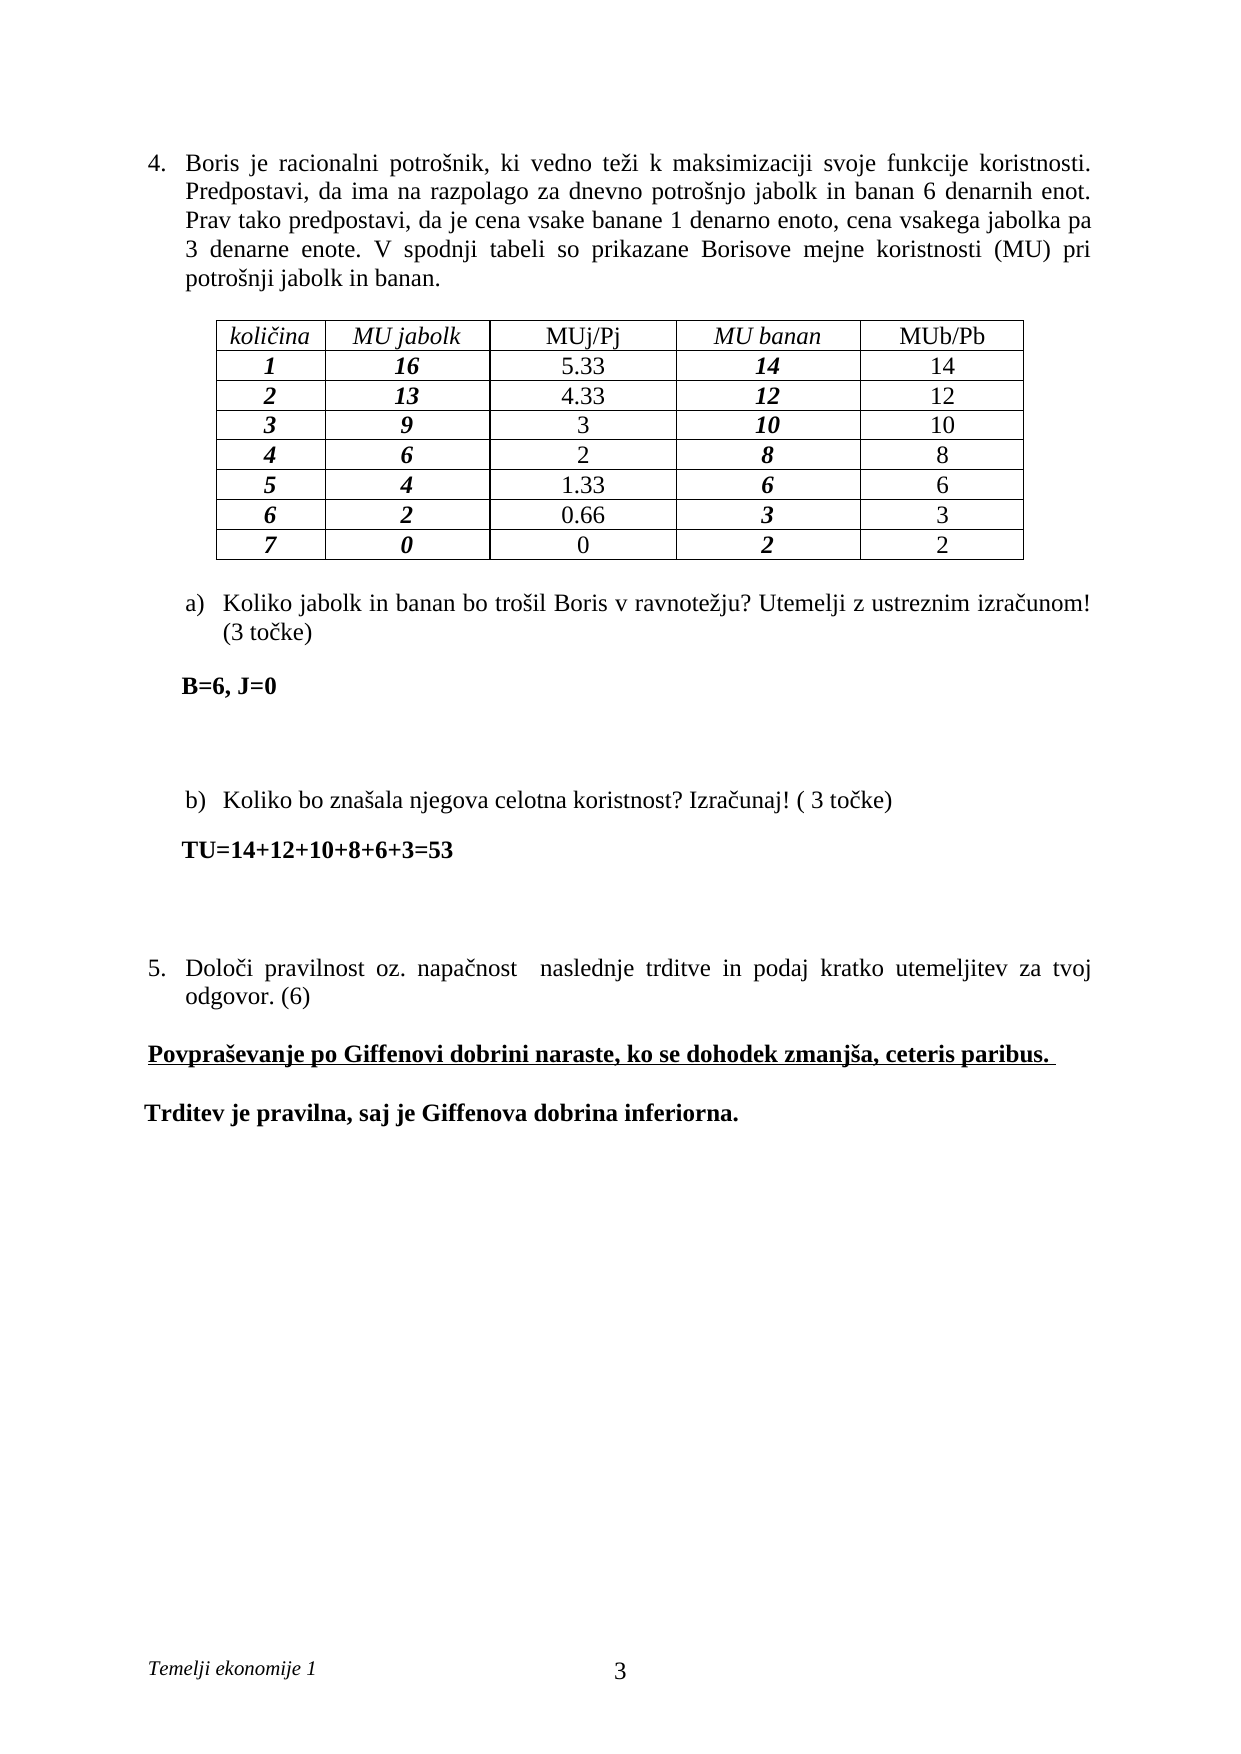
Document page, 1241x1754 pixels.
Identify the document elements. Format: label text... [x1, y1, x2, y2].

table_cell 0 [491, 530, 676, 558]
table_cell 5 [217, 470, 325, 499]
table_cell 2 [677, 530, 860, 558]
table_cell 3 [217, 411, 325, 439]
table_cell 4 [217, 440, 325, 469]
subtitle B=6, J=0 [181, 671, 1089, 700]
table_cell 0.66 [491, 500, 676, 529]
list Koliko jabolk in banan bo trošil Boris v ravnotežju? Utemelji z ustreznim izračunom! (3 točke) [185, 588, 1093, 646]
list Koliko bo znašala njegova celotna koristnost? Izračunaj! ( 3 točke) [185, 785, 1093, 813]
table_cell 2 [491, 440, 676, 469]
table_cell 7 [217, 530, 325, 558]
table_header MUj/Pj [491, 321, 676, 350]
table_cell 12 [677, 381, 860, 409]
text Povpraševanje po Giffenovi dobrini naraste, ko se dohodek zmanjša, ceteris paribus. [148, 1039, 1093, 1068]
table_cell 2 [217, 381, 325, 409]
table_cell 4 [326, 470, 489, 499]
table_cell 6 [217, 500, 325, 529]
table_cell 14 [861, 351, 1023, 380]
table_cell 8 [677, 440, 860, 469]
table_cell 3 [491, 411, 676, 439]
table_cell 10 [861, 411, 1023, 439]
text Trditev je pravilna, saj je Giffenova dobrina inferiorna. [144, 1098, 1089, 1126]
table_cell 1 [217, 351, 325, 380]
table_cell 0 [326, 530, 489, 558]
table_cell 10 [677, 411, 860, 439]
table_header MUb/Pb [861, 321, 1023, 350]
table_cell 14 [677, 351, 860, 380]
table_cell 12 [861, 381, 1023, 409]
table_cell 2 [326, 500, 489, 529]
table_cell 2 [861, 530, 1023, 558]
table_header količina [217, 321, 325, 350]
list Določi pravilnost oz. napačnost naslednje trditve in podaj kratko utemeljitev za tvoj odgovor. (6) [148, 953, 1093, 1010]
subtitle TU=14+12+10+8+6+3=53 [181, 836, 1089, 864]
table_cell 1.33 [491, 470, 676, 499]
list Boris je racionalni potrošnik, ki vedno teži k maksimizaciji svoje funkcije koristnosti. Predpostavi, da ima na razpolago za dnevno potrošnjo jabolk in banan 6 denarnih enot. Prav tako predpostavi, da je cena vsake banane 1 denarno enoto, cena vsakega jabolka pa 3 denarne enote. V spodnji tabeli so prikazane Borisove mejne koristnosti (MU) pri potrošnji jabolk in banan. [148, 148, 1093, 291]
table_cell 13 [326, 381, 489, 409]
table_cell 8 [861, 440, 1023, 469]
table_cell 9 [326, 411, 489, 439]
table_cell 3 [677, 500, 860, 529]
table_cell 4.33 [491, 381, 676, 409]
table_cell 6 [326, 440, 489, 469]
table_cell 6 [861, 470, 1023, 499]
table_header MU banan [677, 321, 860, 350]
table_cell 6 [677, 470, 860, 499]
table_cell 5.33 [491, 351, 676, 380]
table_header MU jabolk [326, 321, 489, 350]
table_cell 16 [326, 351, 489, 380]
table_cell 3 [861, 500, 1023, 529]
